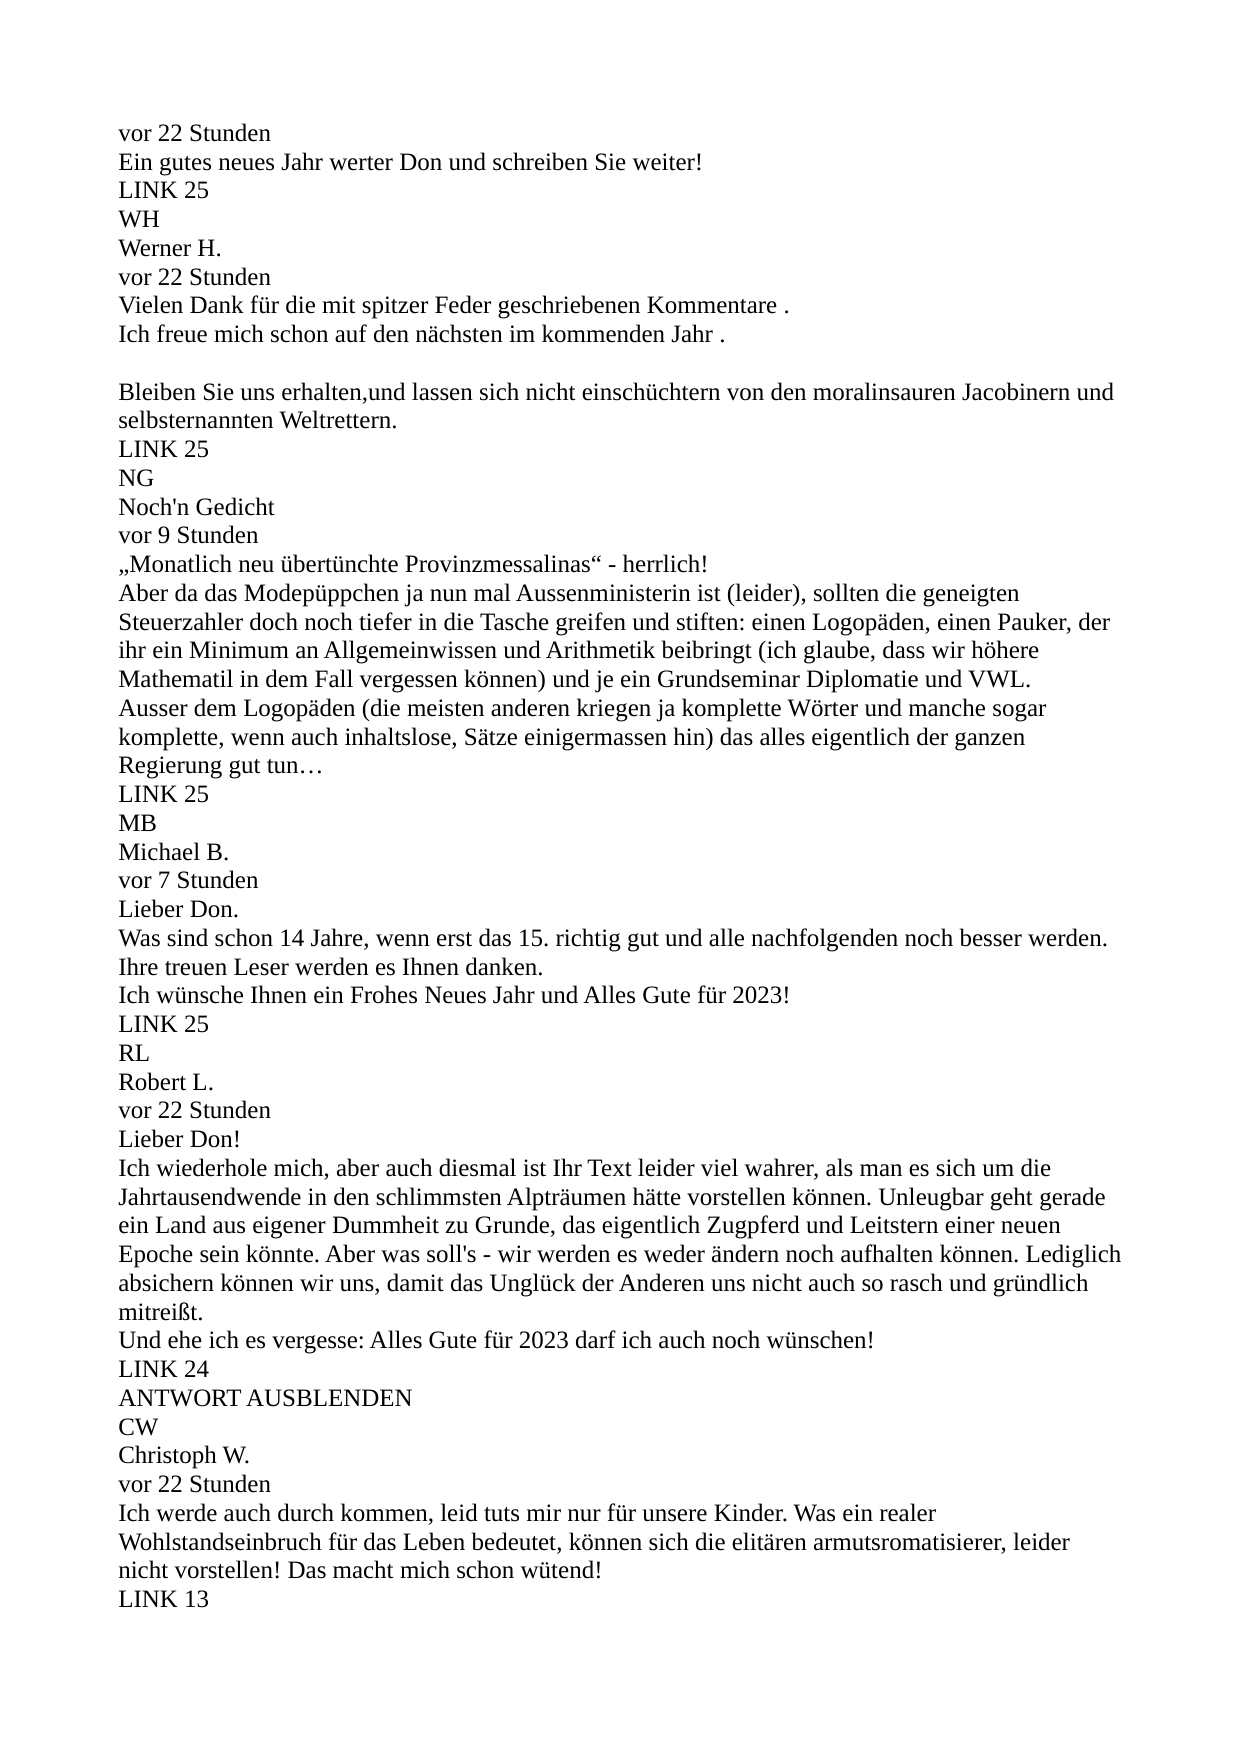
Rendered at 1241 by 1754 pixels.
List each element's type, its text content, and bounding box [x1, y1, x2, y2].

text Lieber Don. [118, 894, 1122, 923]
text Und ehe ich es vergesse: Alles Gute für 2023 darf ich auch noch wünschen! [118, 1326, 1122, 1354]
text LINK 25 [118, 434, 1122, 463]
text vor 22 Stunden [118, 1096, 1122, 1124]
text Christoph W. [118, 1441, 1122, 1469]
text RL [118, 1038, 1122, 1067]
text LINK 13 [118, 1584, 1122, 1613]
text vor 7 Stunden [118, 866, 1122, 894]
text WH [118, 204, 1122, 233]
text Lieber Don! [118, 1124, 1122, 1153]
text Ich werde auch durch kommen, leid tuts mir nur für unsere Kinder. Was ein realer Wohlstandseinbruch für das Leben bedeutet, können sich die elitären armutsromatisierer, leider nicht vorstellen! Das macht mich schon wütend! [118, 1498, 1122, 1584]
text „Monatlich neu übertünchte Provinzmessalinas“ - herrlich! [118, 549, 1122, 578]
text LINK 25 [118, 779, 1122, 808]
text Ich wünsche Ihnen ein Frohes Neues Jahr und Alles Gute für 2023! [118, 981, 1122, 1009]
text Werner H. [118, 233, 1122, 262]
text Ich freue mich schon auf den nächsten im kommenden Jahr . [118, 319, 1122, 348]
text LINK 24 [118, 1354, 1122, 1383]
text LINK 25 [118, 176, 1122, 204]
text Robert L. [118, 1067, 1122, 1096]
text Vielen Dank für die mit spitzer Feder geschriebenen Kommentare . [118, 291, 1122, 319]
text Noch'n Gedicht [118, 492, 1122, 521]
text vor 9 Stunden [118, 521, 1122, 549]
text Ein gutes neues Jahr werter Don und schreiben Sie weiter! [118, 147, 1122, 176]
text Aber da das Modepüppchen ja nun mal Aussenministerin ist (leider), sollten die geneigten Steuerzahler doch noch tiefer in die Tasche greifen und stiften: einen Logopäden, einen Pauker, der ihr ein Minimum an Allgemeinwissen und Arithmetik beibringt (ich glaube, dass wir höhere Mathematil in dem Fall vergessen können) und je ein Grundseminar Diplomatie und VWL. [118, 578, 1122, 693]
text Ausser dem Logopäden (die meisten anderen kriegen ja komplette Wörter und manche sogar komplette, wenn auch inhaltslose, Sätze einigermassen hin) das alles eigentlich der ganzen Regierung gut tun… [118, 693, 1122, 779]
text CW [118, 1412, 1122, 1441]
text vor 22 Stunden [118, 1469, 1122, 1498]
text MB [118, 808, 1122, 837]
text LINK 25 [118, 1009, 1122, 1038]
text Was sind schon 14 Jahre, wenn erst das 15. richtig gut und alle nachfolgenden noch besser werden. Ihre treuen Leser werden es Ihnen danken. [118, 923, 1122, 981]
text ANTWORT AUSBLENDEN [118, 1383, 1122, 1412]
text Michael B. [118, 837, 1122, 866]
text Bleiben Sie uns erhalten,und lassen sich nicht einschüchtern von den moralinsauren Jacobinern und selbsternannten Weltrettern. [118, 377, 1122, 434]
text vor 22 Stunden [118, 118, 1122, 147]
text Ich wiederhole mich, aber auch diesmal ist Ihr Text leider viel wahrer, als man es sich um die Jahrtausendwende in den schlimmsten Alpträumen hätte vorstellen können. Unleugbar geht gerade ein Land aus eigener Dummheit zu Grunde, das eigentlich Zugpferd und Leitstern einer neuen Epoche sein könnte. Aber was soll's - wir werden es weder ändern noch aufhalten können. Lediglich absichern können wir uns, damit das Unglück der Anderen uns nicht auch so rasch und gründlich mitreißt. [118, 1153, 1122, 1326]
text NG [118, 463, 1122, 492]
text vor 22 Stunden [118, 262, 1122, 291]
